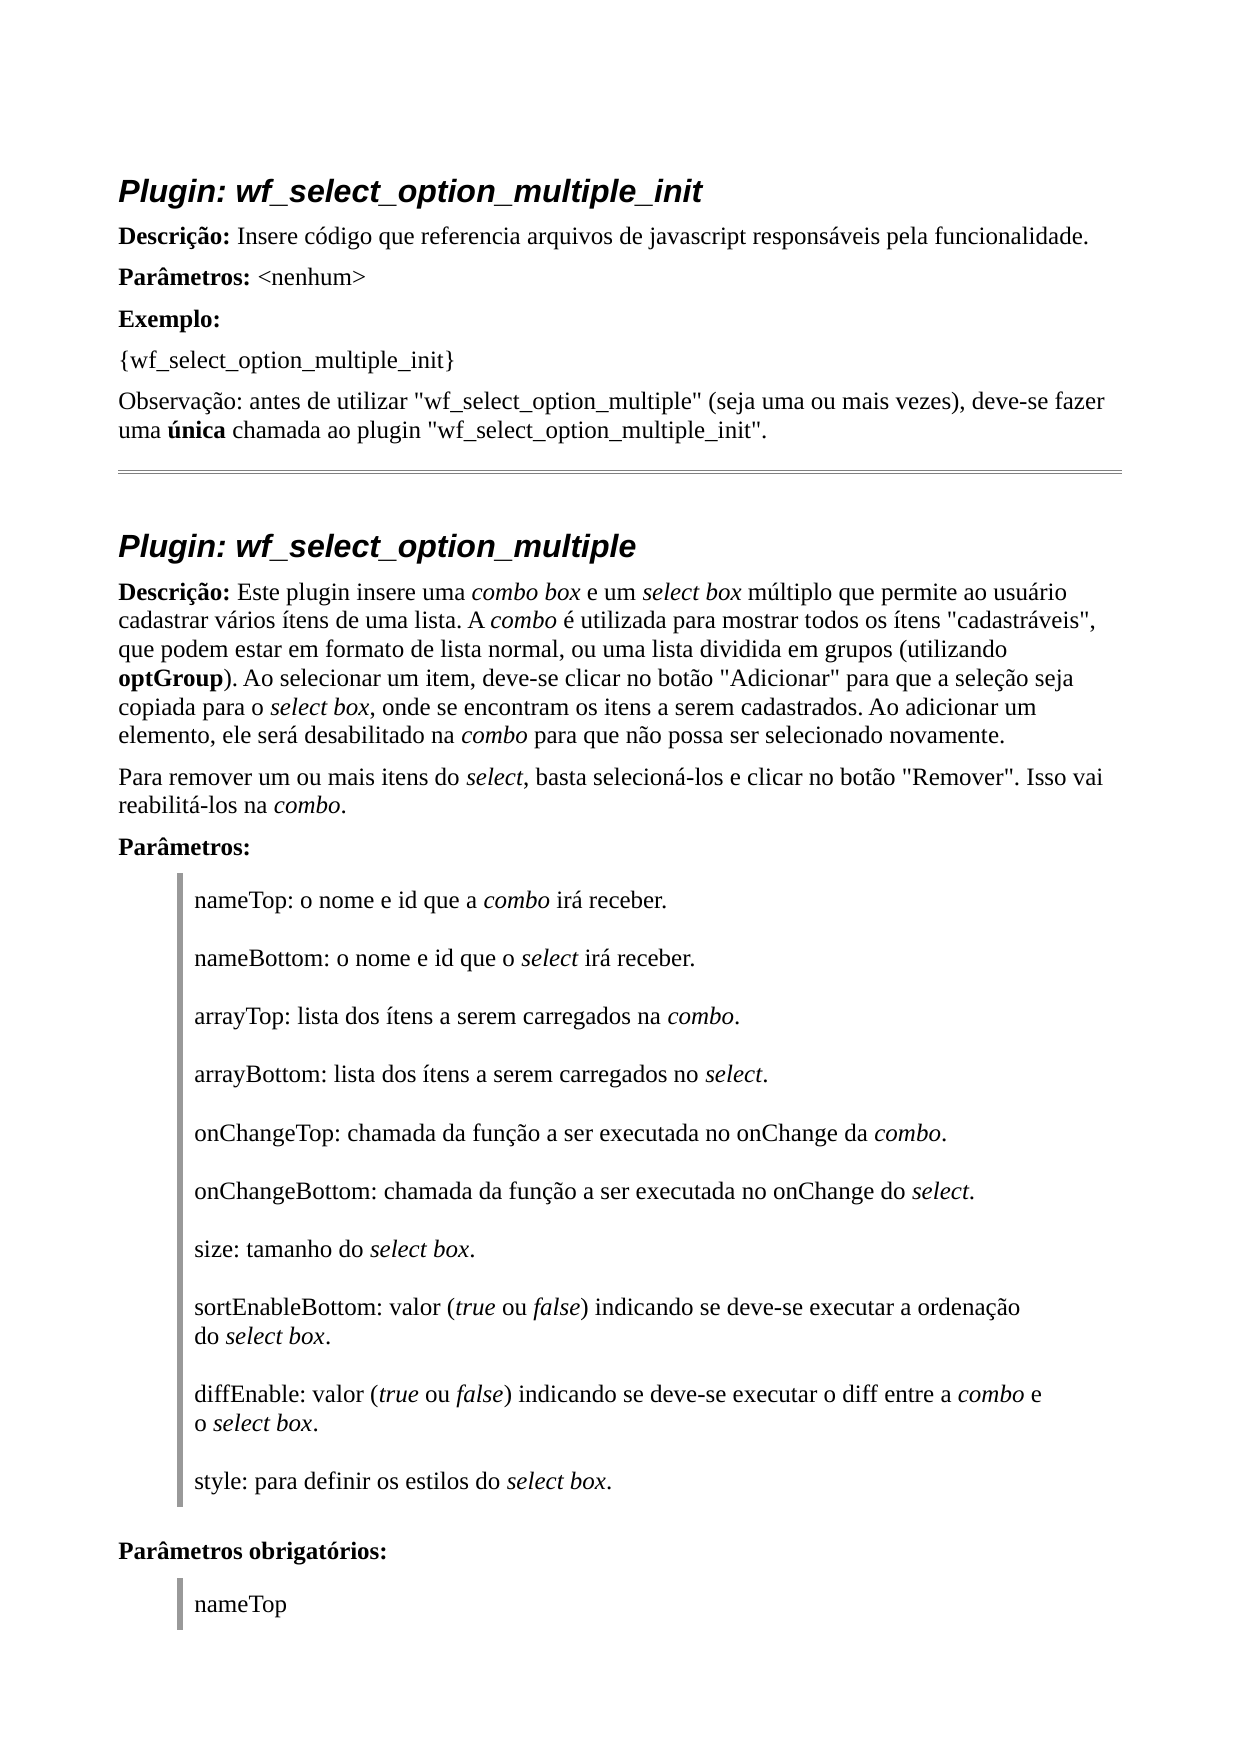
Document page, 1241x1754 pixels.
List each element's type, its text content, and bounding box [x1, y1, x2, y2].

text sortEnableBottom: valor (true ou false) indicando se deve-se executar a ordenação do select box. [183, 1281, 1063, 1350]
text Descrição: Este plugin insere uma combo box e um select box múltiplo que permite ao usuário cadastrar vários ítens de uma lista. A combo é utilizada para mostrar todos os ítens "cadastráveis", que podem estar em formato de lista normal, ou uma lista dividida em grupos (utilizando optGroup). Ao selecionar um item, deve-se clicar no botão "Adicionar" para que a seleção seja copiada para o select box, onde se encontram os itens a serem cadastrados. Ao adicionar um elemento, ele será desabilitado na combo para que não possa ser selecionado novamente. [118, 577, 1122, 749]
text onChangeBottom: chamada da função a ser executada no onChange do select. [183, 1164, 1063, 1205]
text Parâmetros: [118, 832, 1122, 861]
text diffEnable: valor (true ou false) indicando se deve-se executar o diff entre a combo e o select box. [183, 1368, 1063, 1437]
text Descrição: Insere código que referencia arquivos de javascript responsáveis pela funcionalidade. [118, 221, 1122, 250]
text Parâmetros: <nenhum> [118, 262, 1122, 291]
text onChangeTop: chamada da função a ser executada no onChange da combo. [183, 1106, 1063, 1146]
text Observação: antes de utilizar "wf_select_option_multiple" (seja uma ou mais vezes), deve-se fazer uma única chamada ao plugin "wf_select_option_multiple_init". [118, 386, 1122, 444]
text arrayBottom: lista dos ítens a serem carregados no select. [183, 1048, 1063, 1088]
text arrayTop: lista dos ítens a serem carregados na combo. [183, 989, 1063, 1030]
text nameTop: o nome e id que a combo irá receber. [183, 873, 1063, 913]
text size: tamanho do select box. [183, 1222, 1063, 1263]
text style: para definir os estilos do select box. [183, 1454, 1063, 1507]
text nameBottom: o nome e id que o select irá receber. [183, 931, 1063, 972]
subtitle Plugin: wf_select_option_multiple [118, 527, 1122, 564]
subtitle Plugin: wf_select_option_multiple_init [118, 172, 1122, 209]
text nameTop [183, 1578, 1063, 1630]
text Para remover um ou mais itens do select, basta selecioná-los e clicar no botão "Remover". Isso vai reabilitá-los na combo. [118, 762, 1122, 819]
text Exemplo: [118, 304, 1122, 332]
text {wf_select_option_multiple_init} [118, 345, 1122, 374]
text Parâmetros obrigatórios: [118, 1536, 1122, 1565]
